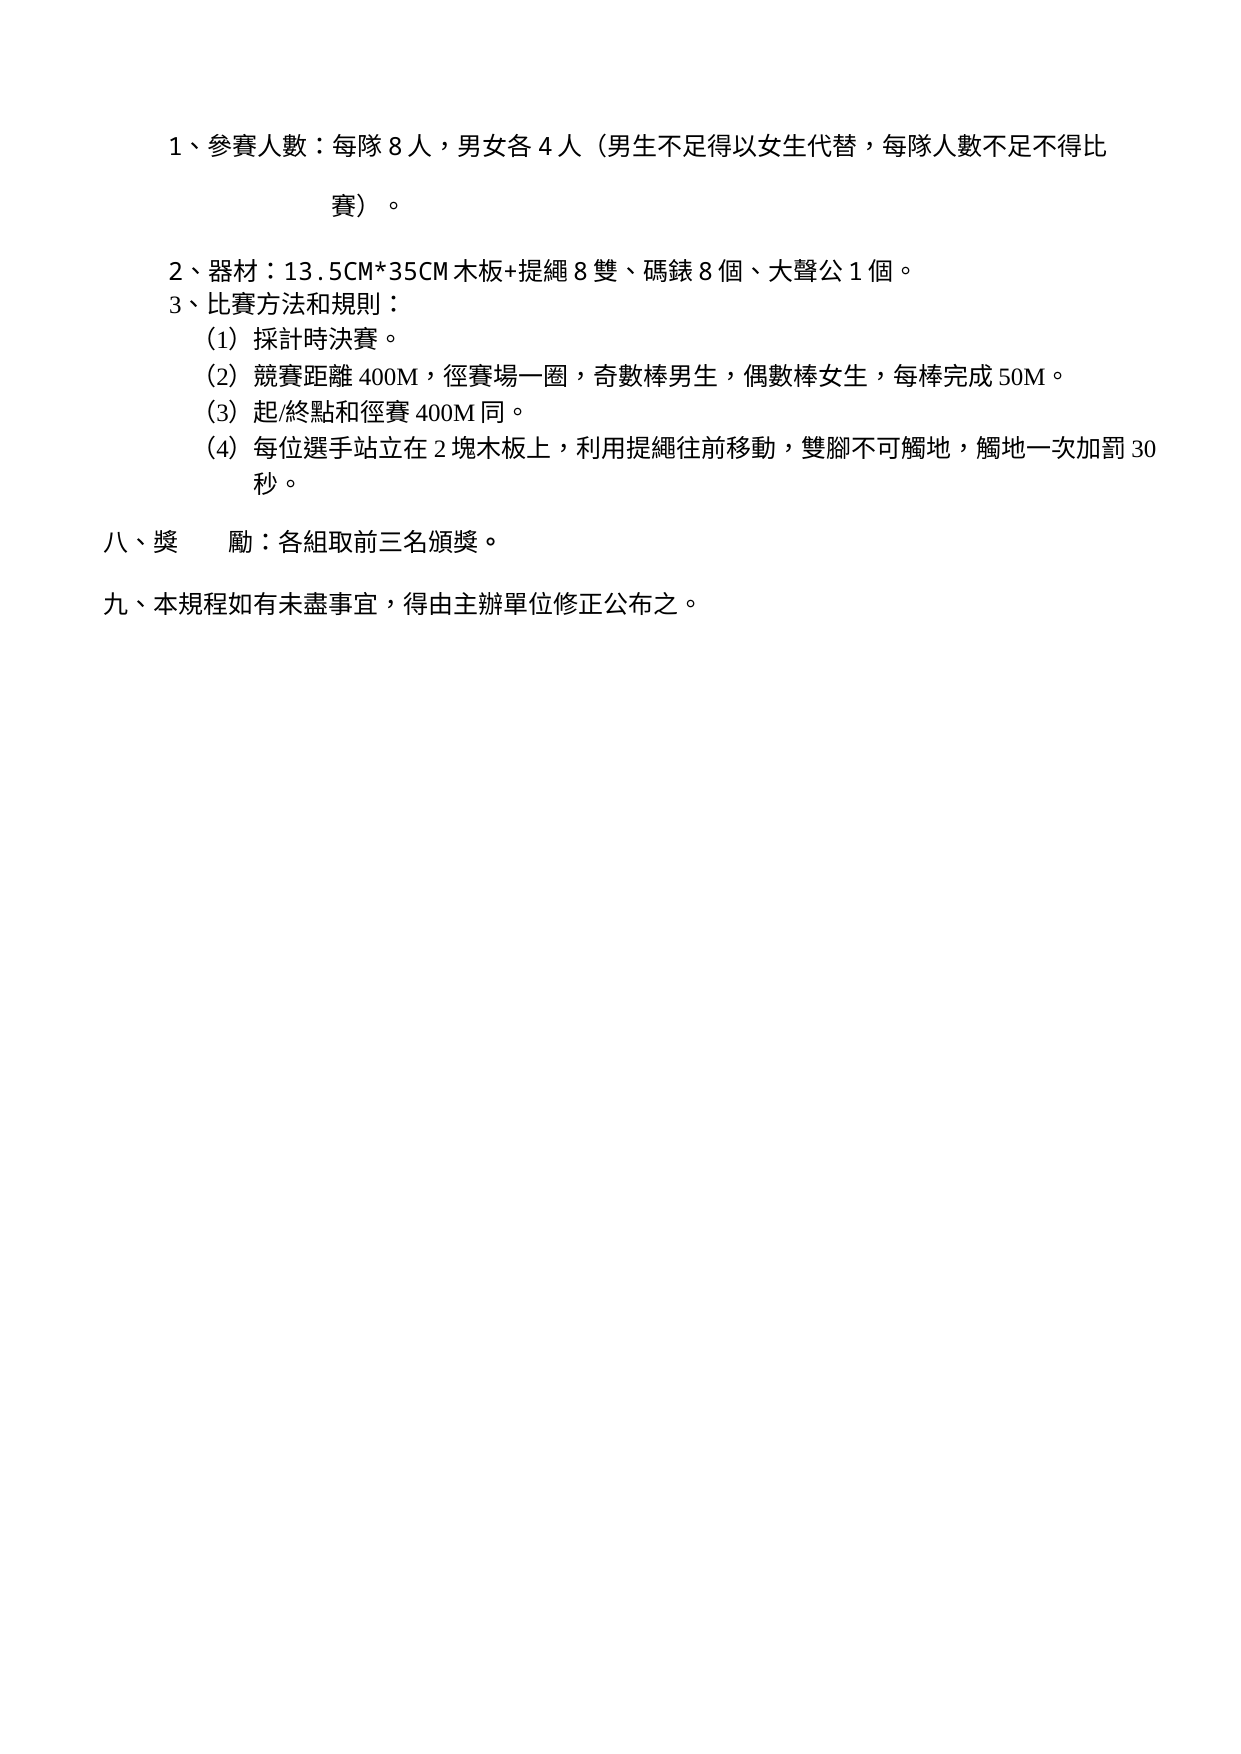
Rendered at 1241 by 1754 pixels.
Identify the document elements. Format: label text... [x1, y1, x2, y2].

text 八、獎 勵：各組取前三名頒獎。 [103, 501, 1167, 563]
text 九、本規程如有未盡事宜，得由主辦單位修正公布之。 [103, 563, 1167, 626]
text （4）每位選手站立在2塊木板上，利用提繩往前移動，雙腳不可觸地，觸地一次加罰30秒。 [191, 428, 1167, 501]
text （3）起/終點和徑賽400M同。 [191, 392, 1167, 428]
text 1、參賽人數：每隊8人，男女各4人（男生不足得以女生代替，每隊人數不足不得比賽）。 [168, 103, 1167, 228]
text （1）採計時決賽。 [191, 320, 1167, 356]
text 3、比賽方法和規則： [169, 291, 1167, 320]
text 2、器材：13.5CM*35CM木板+提繩8雙、碼錶8個、大聲公1個。 [168, 228, 1167, 291]
text （2）競賽距離400M，徑賽場一圈，奇數棒男生，偶數棒女生，每棒完成50M。 [191, 356, 1167, 392]
